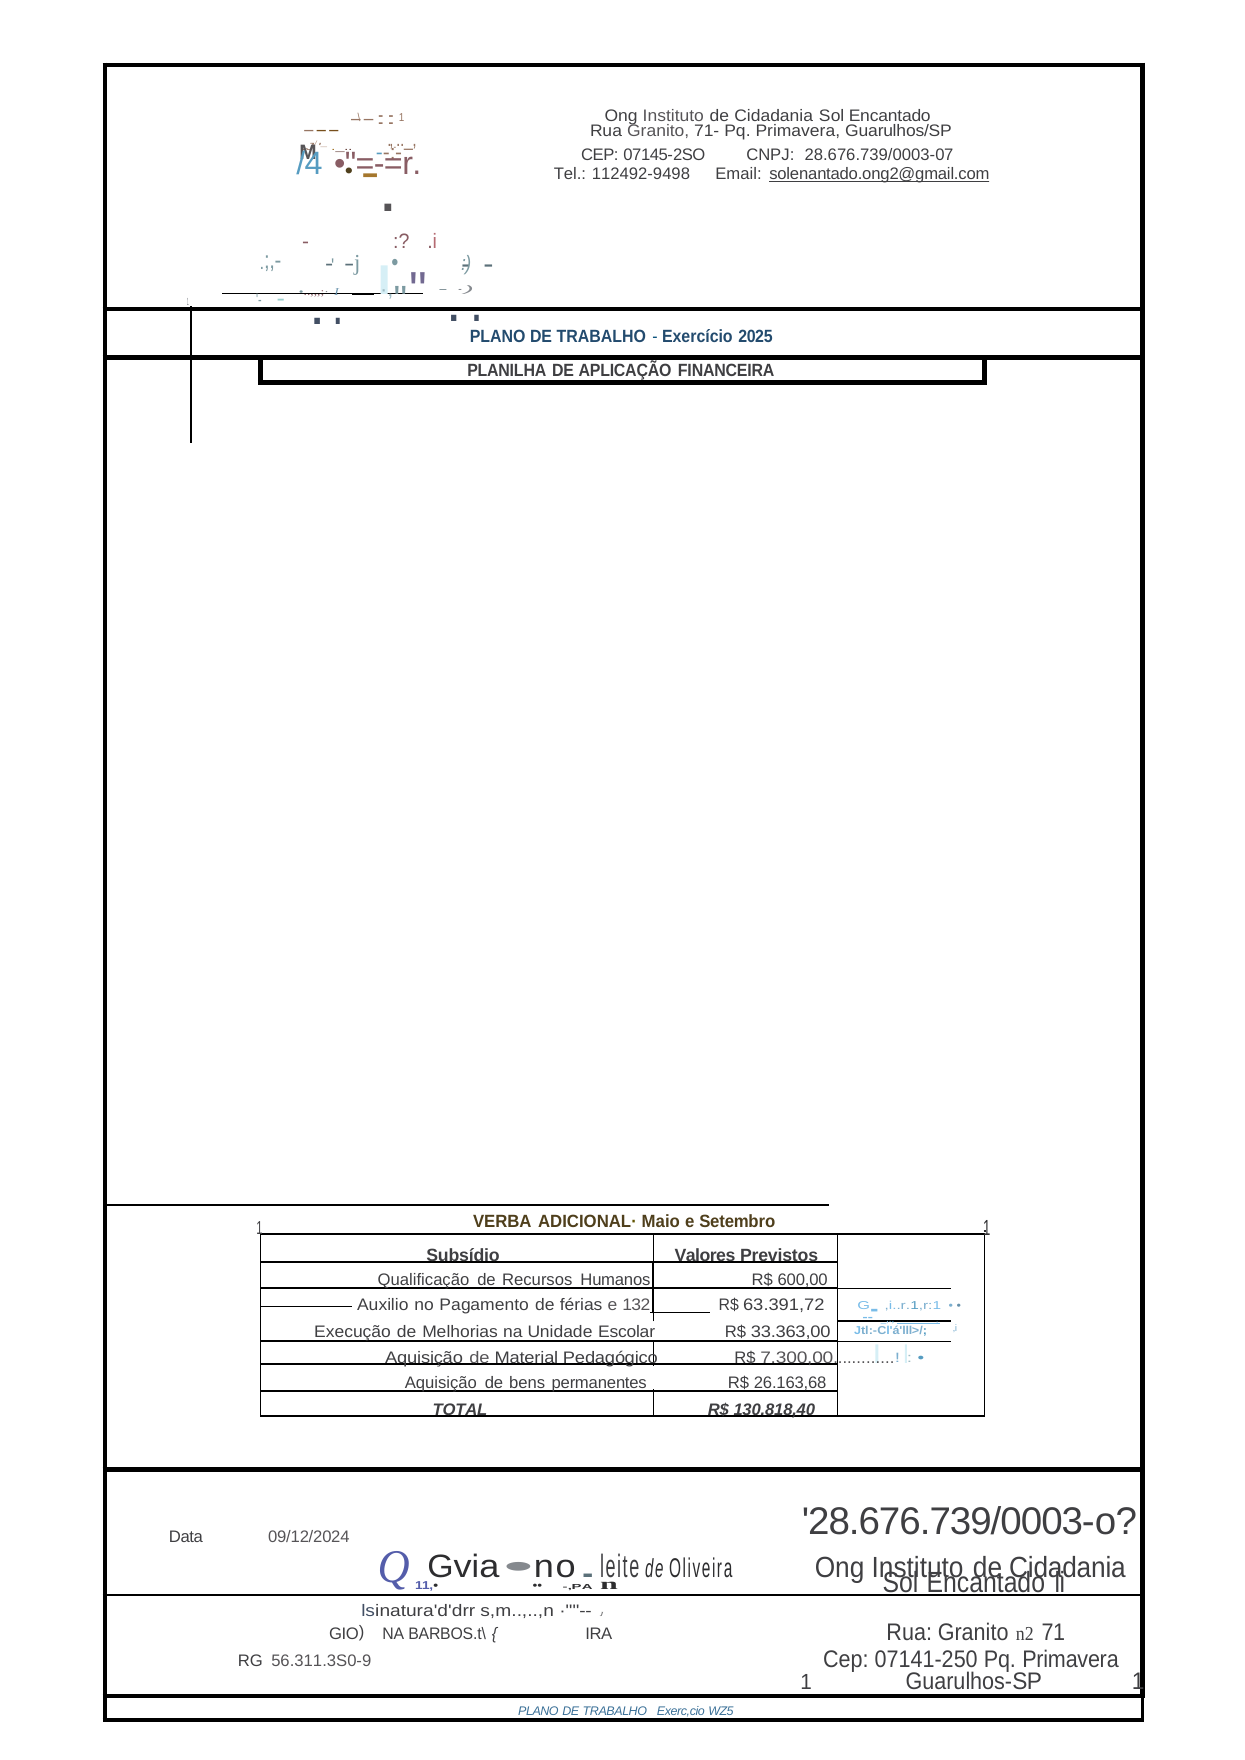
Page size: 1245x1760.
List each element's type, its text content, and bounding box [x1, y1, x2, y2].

table_header ---·\-.1 Ong Instituto de Cidadania Sol Encantado --:: Rua Granito, 71- Pq. Primavera, Guarulhos/SP .J/'_ ._.. .,-.._, M --:- CEP: 07145-2SO CNPJ: 28.676.739/0003-07 /4 •"=-=r. Tel.: 112492-9498 Email: solenantado.ong2@gmail.com -.-.-j :?".i .-.- .;,- ' • :) '- - •..,,,;· I ·," - ·) 1 [107, 67, 1140, 306]
table_cell [192, 360, 258, 380]
table_cell [107, 360, 190, 443]
table_cell PLANO DE TRABALHO - Exercício 2025 [192, 311, 1140, 355]
table_cell [987, 360, 1140, 380]
table_cell PLANO DE TRABALHO Exerc,cio WZ5 [107, 1698, 1141, 1718]
table_cell [192, 380, 1140, 443]
table_cell [107, 311, 190, 355]
table_cell 1 VERBA ADICIONAL· Maio e Setembro 1 Subsídio Valores Previstos Qualificação de Recursos Humanos R$ 600,00 Auxilio no Pagamento de férias e 132 R$ 63.391,72 G-,i..r.1,r:1 • • -- _,., , Execução de Melhorias na Unidade Escolar R$ 33.363,00 Jtl:-Cl'á'lll>/; ,i Aquisição de Material Pedagógico R$ 7.300,00 ! : • Aquisição de bens permanentes R$ 26.163,68 TOTAL R$ 130.818,40 [107, 443, 1140, 1467]
table_cell lsinatura'd'drr s,m..,..,n ·""-- J GIO) NA BARBOS.t\ { IRA Rua: Granito n2 71 RG 56.311.3S0-9 Cep: 07141-250 Pq. Primavera 1 Guarulhos-SP 1 [107, 1596, 1140, 1694]
table_cell Data 09/12/2024 '28.676.739/0003-o? Q Gvia•no.leitedeOliveira Ong Instituto de Cidadania 11,• •• -,PA n Sol Encantado li [107, 1472, 1140, 1593]
table_cell PLANILHA DE APLICAÇÃO FINANCEIRA [263, 360, 982, 380]
